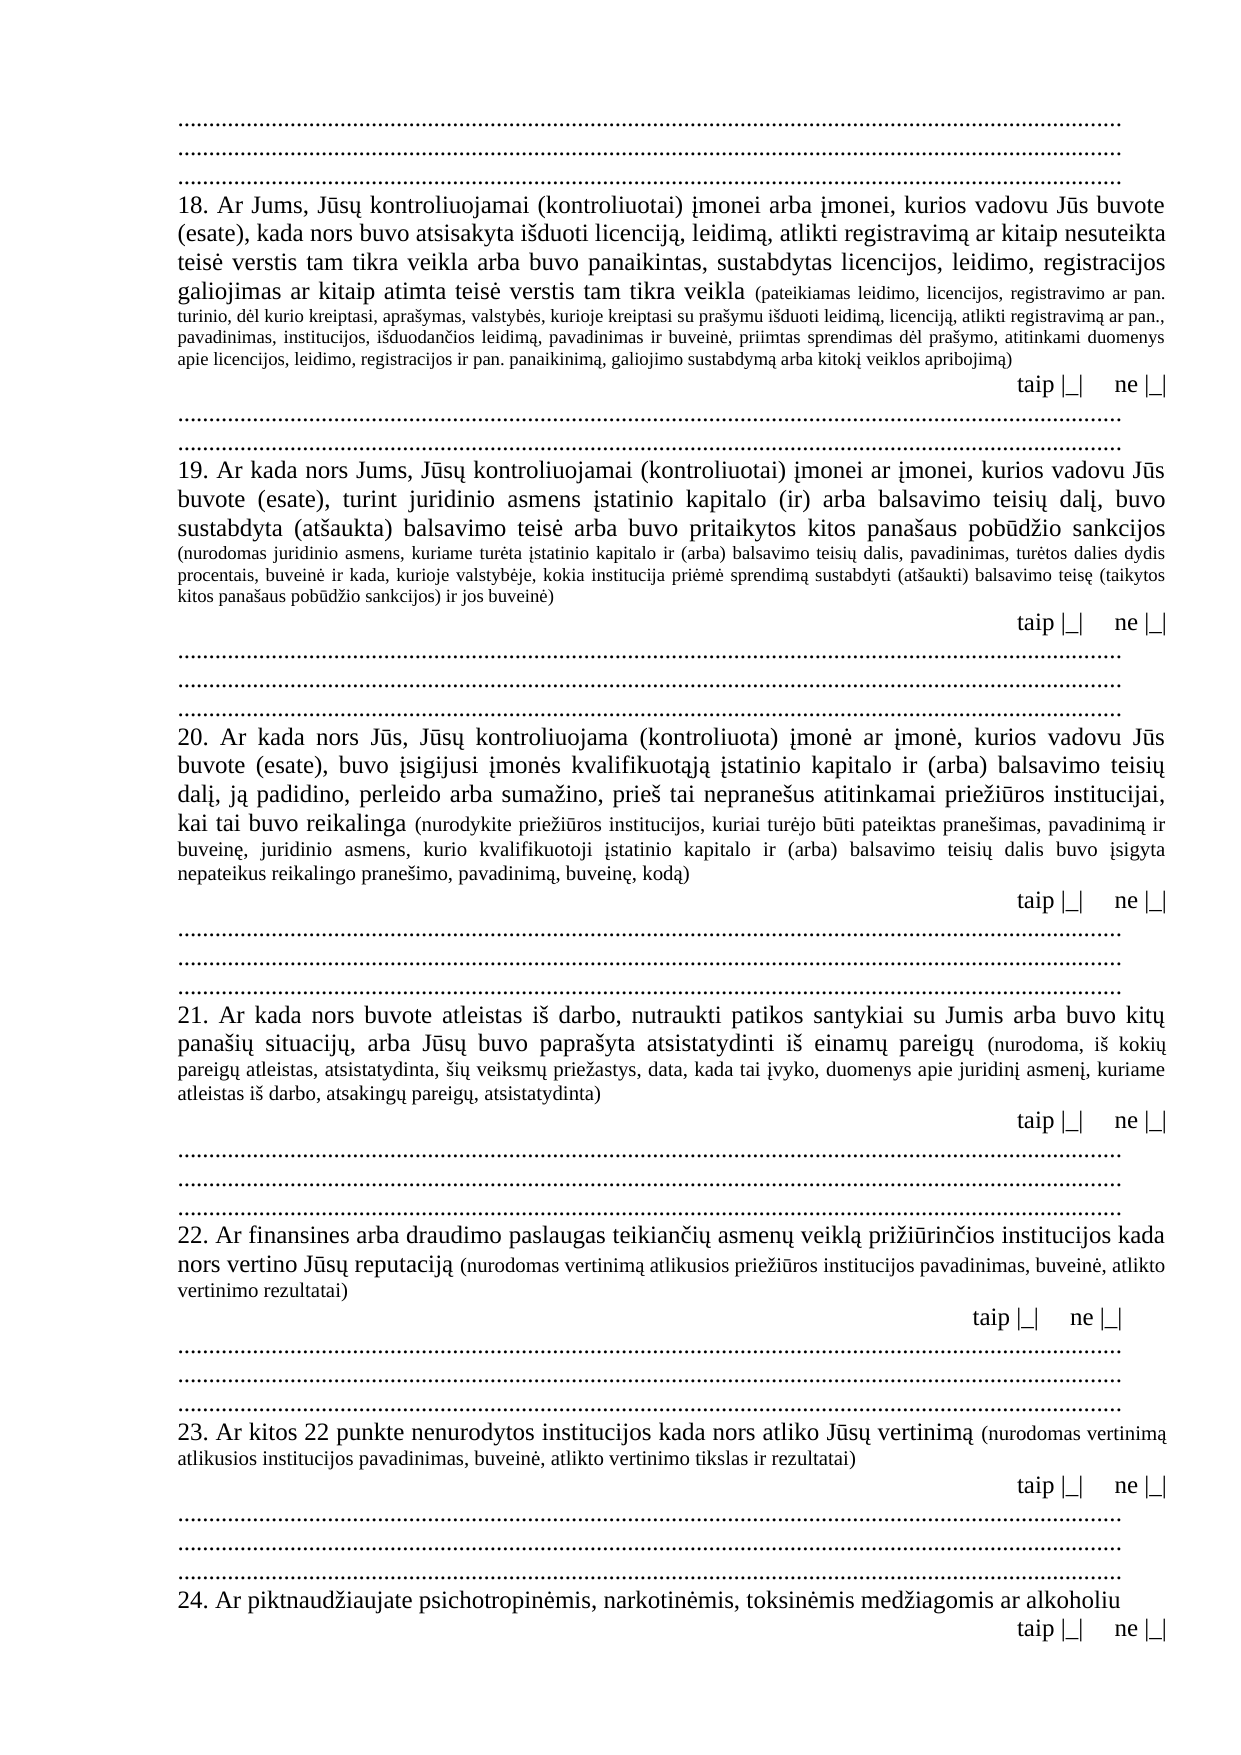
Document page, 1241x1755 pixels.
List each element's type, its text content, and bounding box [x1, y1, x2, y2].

text ... [177, 1163, 1166, 1192]
text ... [177, 1388, 1166, 1417]
text ... [177, 427, 1166, 456]
text ... [177, 1498, 1166, 1527]
text ... [177, 1527, 1166, 1556]
text ... [177, 161, 1166, 190]
text 24. Ar piktnaudžiaujate psichotropinėmis, narkotinėmis, toksinėmis medžiagomis ar alkoholiu [177, 1585, 1166, 1613]
text ... [177, 693, 1166, 722]
text taip |_| ne |_| [177, 885, 1166, 913]
text taip |_| ne |_| [177, 369, 1166, 398]
text 23. Ar kitos 22 punkte nenurodytos institucijos kada nors atliko Jūsų vertinimą (nurodomas vertinimą atlikusios institucijos pavadinimas, buveinė, atlikto vertinimo tikslas ir rezultatai) [177, 1417, 1166, 1470]
text ... [177, 132, 1166, 161]
text ... [177, 942, 1166, 971]
text ... [177, 1359, 1166, 1388]
text 22. Ar finansines arba draudimo paslaugas teikiančių asmenų veiklą prižiūrinčios institucijos kada nors vertino Jūsų reputaciją (nurodomas vertinimą atlikusios priežiūros institucijos pavadinimas, buveinė, atlikto vertinimo rezultatai) [177, 1220, 1166, 1302]
text ... [177, 1331, 1166, 1359]
text ... [177, 103, 1166, 132]
text 21. Ar kada nors buvote atleistas iš darbo, nutraukti patikos santykiai su Jumis arba buvo kitų panašių situacijų, arba Jūsų buvo paprašyta atsistatydinti iš einamų pareigų (nurodoma, iš kokių pareigų atleistas, atsistatydinta, šių veiksmų priežastys, data, kada tai įvyko, duomenys apie juridinį asmenį, kuriame atleistas iš darbo, atsakingų pareigų, atsistatydinta) [177, 1000, 1166, 1105]
text taip |_| ne |_| [177, 1470, 1166, 1498]
text ... [177, 971, 1166, 1000]
text 20. Ar kada nors Jūs, Jūsų kontroliuojama (kontroliuota) įmonė ar įmonė, kurios vadovu Jūs buvote (esate), buvo įsigijusi įmonės kvalifikuotąją įstatinio kapitalo ir (arba) balsavimo teisių dalį, ją padidino, perleido arba sumažino, prieš tai nepranešus atitinkamai priežiūros institucijai, kai tai buvo reikalinga (nurodykite priežiūros institucijos, kuriai turėjo būti pateiktas pranešimas, pavadinimą ir buveinę, juridinio asmens, kurio kvalifikuotoji įstatinio kapitalo ir (arba) balsavimo teisių dalis buvo įsigyta nepateikus reikalingo pranešimo, pavadinimą, buveinę, kodą) [177, 722, 1166, 885]
text 18. Ar Jums, Jūsų kontroliuojamai (kontroliuotai) įmonei arba įmonei, kurios vadovu Jūs buvote (esate), kada nors buvo atsisakyta išduoti licenciją, leidimą, atlikti registravimą ar kitaip nesuteikta teisė verstis tam tikra veikla arba buvo panaikintas, sustabdytas licencijos, leidimo, registracijos galiojimas ar kitaip atimta teisė verstis tam tikra veikla (pateikiamas leidimo, licencijos, registravimo ar pan. turinio, dėl kurio kreiptasi, aprašymas, valstybės, kurioje kreiptasi su prašymu išduoti leidimą, licenciją, atlikti registravimą ar pan., pavadinimas, institucijos, išduodančios leidimą, pavadinimas ir buveinė, priimtas sprendimas dėl prašymo, atitinkami duomenys apie licencijos, leidimo, registracijos ir pan. panaikinimą, galiojimo sustabdymą arba kitokį veiklos apribojimą) [177, 190, 1166, 369]
text ... [177, 1556, 1166, 1585]
text taip |_| ne |_| [177, 1105, 1166, 1134]
text ... [177, 913, 1166, 942]
text 19. Ar kada nors Jums, Jūsų kontroliuojamai (kontroliuotai) įmonei ar įmonei, kurios vadovu Jūs buvote (esate), turint juridinio asmens įstatinio kapitalo (ir) arba balsavimo teisių dalį, buvo sustabdyta (atšaukta) balsavimo teisė arba buvo pritaikytos kitos panašaus pobūdžio sankcijos (nurodomas juridinio asmens, kuriame turėta įstatinio kapitalo ir (arba) balsavimo teisių dalis, pavadinimas, turėtos dalies dydis procentais, buveinė ir kada, kurioje valstybėje, kokia institucija priėmė sprendimą sustabdyti (atšaukti) balsavimo teisę (taikytos kitos panašaus pobūdžio sankcijos) ir jos buveinė) [177, 456, 1166, 607]
text ... [177, 1134, 1166, 1163]
text ... [177, 664, 1166, 693]
text taip |_| ne |_| [177, 1302, 1166, 1331]
text ... [177, 1192, 1166, 1220]
text taip |_| ne |_| [177, 1613, 1166, 1642]
text ... [177, 398, 1166, 427]
text ... [177, 635, 1166, 664]
text taip |_| ne |_| [177, 607, 1166, 635]
